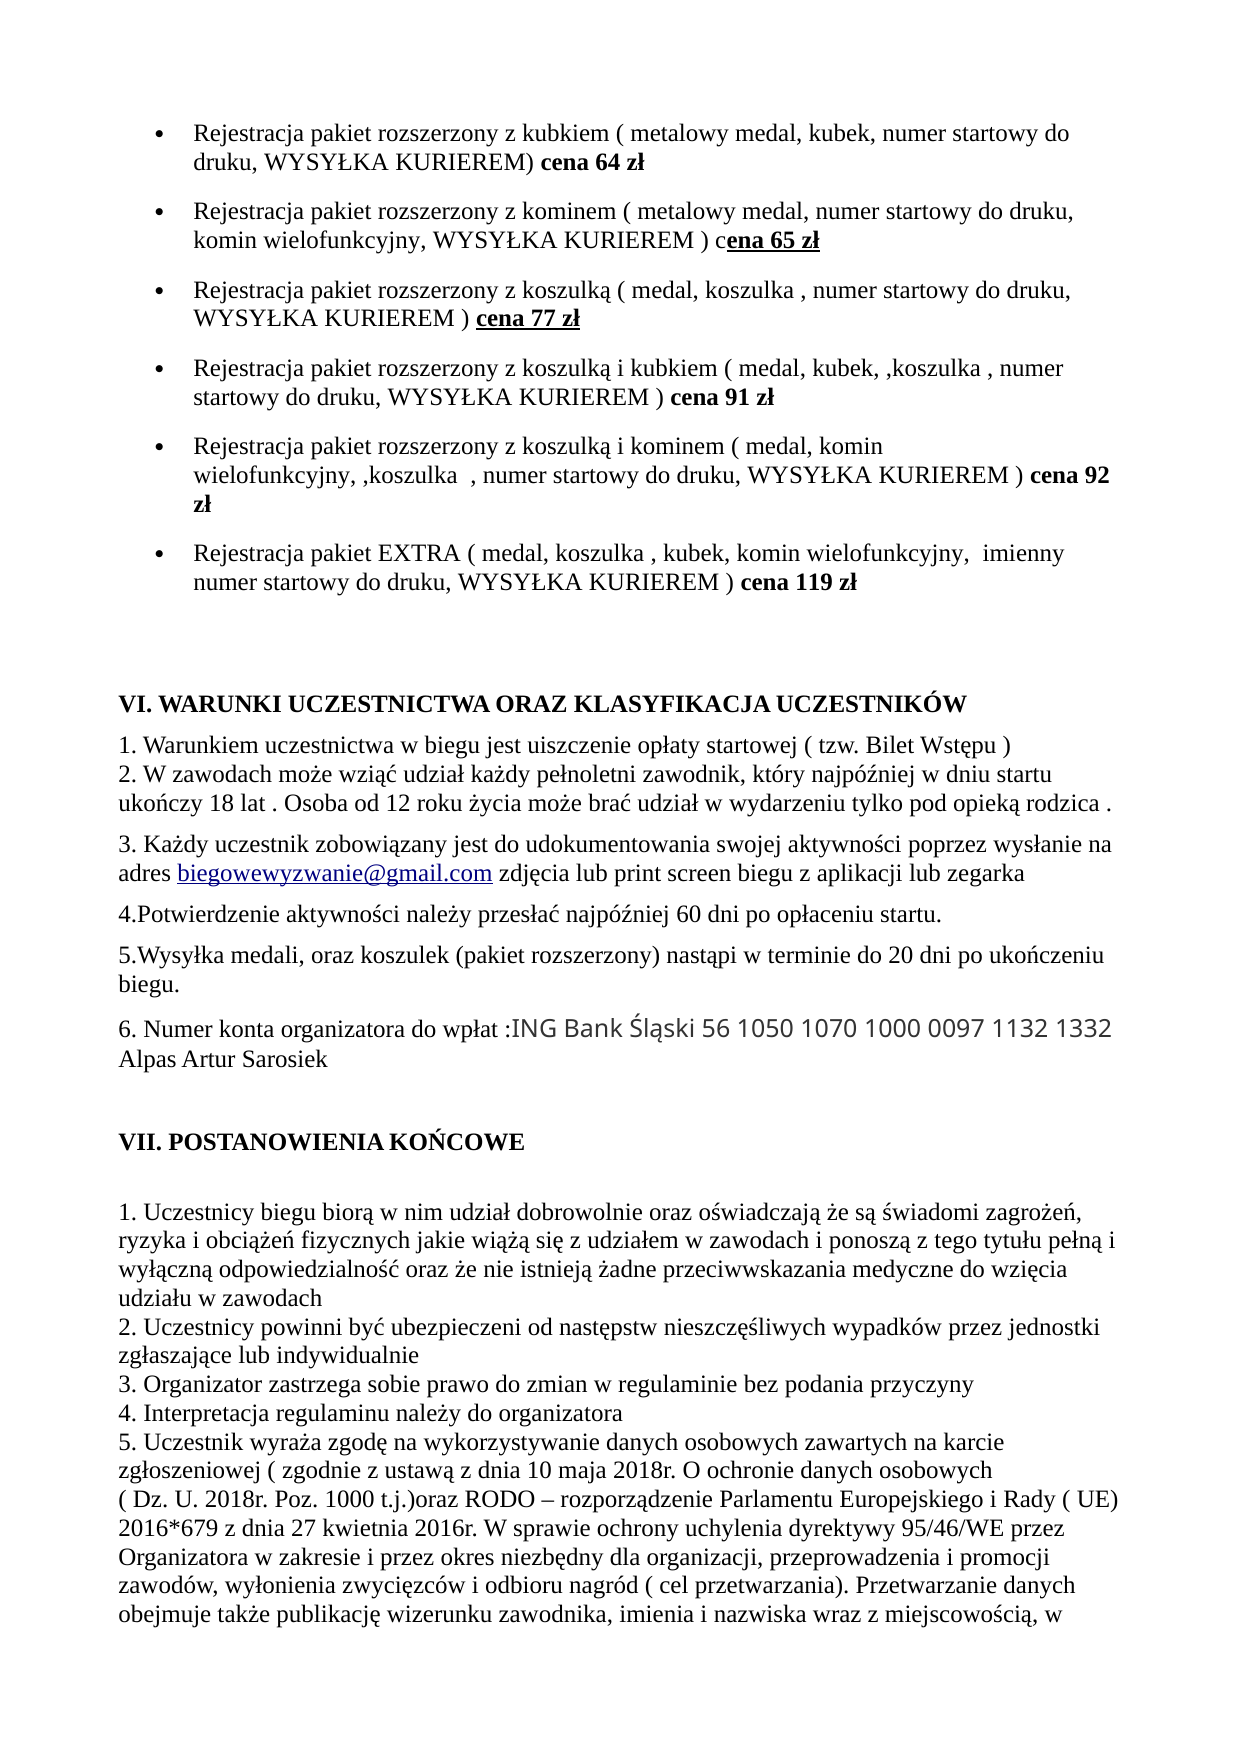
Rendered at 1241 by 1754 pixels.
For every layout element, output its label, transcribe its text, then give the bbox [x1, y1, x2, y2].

text 1. Uczestnicy biegu biorą w nim udział dobrowolnie oraz oświadczają że są świadomi zagrożeń, ryzyka i obciążeń fizycznych jakie wiążą się z udziałem w zawodach i ponoszą z tego tytułu pełną i wyłączną odpowiedzialność oraz że nie istnieją żadne przeciwwskazania medyczne do wzięcia udziału w zawodach [118, 1197, 1122, 1312]
text VII. POSTANOWIENIA KOŃCOWE [118, 1127, 1122, 1156]
list Rejestracja pakiet rozszerzony z koszulką i kubkiem ( medal, kubek, ,koszulka , numer startowy do druku, WYSYŁKA KURIEREM ) cena 91 zł [156, 353, 1122, 411]
text ( Dz. U. 2018r. Poz. 1000 t.j.)oraz RODO – rozporządzenie Parlamentu Europejskiego i Rady ( UE) 2016*679 z dnia 27 kwietnia 2016r. W sprawie ochrony uchylenia dyrektywy 95/46/WE przez Organizatora w zakresie i przez okres niezbędny dla organizacji, przeprowadzenia i promocji zawodów, wyłonienia zwycięzców i odbioru nagród ( cel przetwarzania). Przetwarzanie danych obejmuje także publikację wizerunku zawodnika, imienia i nazwiska wraz z miejscowością, w [118, 1484, 1122, 1628]
list Rejestracja pakiet rozszerzony z koszulką i kominem ( medal, komin wielofunkcyjny, ,koszulka , numer startowy do druku, WYSYŁKA KURIEREM ) cena 92 zł [156, 431, 1122, 518]
text 4. Interpretacja regulaminu należy do organizatora [118, 1398, 1122, 1427]
text 1. Warunkiem uczestnictwa w biegu jest uiszczenie opłaty startowej ( tzw. Bilet Wstępu ) [118, 730, 1122, 759]
text 4.Potwierdzenie aktywności należy przesłać najpóźniej 60 dni po opłaceniu startu. [118, 899, 1122, 928]
text 5.Wysyłka medali, oraz koszulek (pakiet rozszerzony) nastąpi w terminie do 20 dni po ukończeniu biegu. [118, 940, 1122, 998]
list Rejestracja pakiet EXTRA ( medal, koszulka , kubek, komin wielofunkcyjny, imienny numer startowy do druku, WYSYŁKA KURIEREM ) cena 119 zł [156, 538, 1122, 596]
text 2. Uczestnicy powinni być ubezpieczeni od następstw nieszczęśliwych wypadków przez jednostki zgłaszające lub indywidualnie [118, 1312, 1122, 1369]
list Rejestracja pakiet rozszerzony z kominem ( metalowy medal, numer startowy do druku, komin wielofunkcyjny, WYSYŁKA KURIEREM ) cena 65 zł [156, 196, 1122, 254]
text 2. W zawodach może wziąć udział każdy pełnoletni zawodnik, który najpóźniej w dniu startu ukończy 18 lat . Osoba od 12 roku życia może brać udział w wydarzeniu tylko pod opieką rodzica . [118, 759, 1122, 816]
list Rejestracja pakiet rozszerzony z koszulką ( medal, koszulka , numer startowy do druku, WYSYŁKA KURIEREM ) cena 77 zł [156, 275, 1122, 332]
text 5. Uczestnik wyraża zgodę na wykorzystywanie danych osobowych zawartych na karcie zgłoszeniowej ( zgodnie z ustawą z dnia 10 maja 2018r. O ochronie danych osobowych [118, 1427, 1122, 1484]
text VI. WARUNKI UCZESTNICTWA ORAZ KLASYFIKACJA UCZESTNIKÓW [118, 689, 1122, 718]
text 3. Organizator zastrzega sobie prawo do zmian w regulaminie bez podania przyczyny [118, 1369, 1122, 1398]
text 6. Numer konta organizatora do wpłat :ING Bank Śląski 56 1050 1070 1000 0097 1132 1332 Alpas Artur Sarosiek [118, 1010, 1122, 1073]
list Rejestracja pakiet rozszerzony z kubkiem ( metalowy medal, kubek, numer startowy do druku, WYSYŁKA KURIEREM) cena 64 zł [156, 118, 1122, 176]
text 3. Każdy uczestnik zobowiązany jest do udokumentowania swojej aktywności poprzez wysłanie na adres biegowewyzwanie@gmail.com zdjęcia lub print screen biegu z aplikacji lub zegarka [118, 829, 1122, 886]
